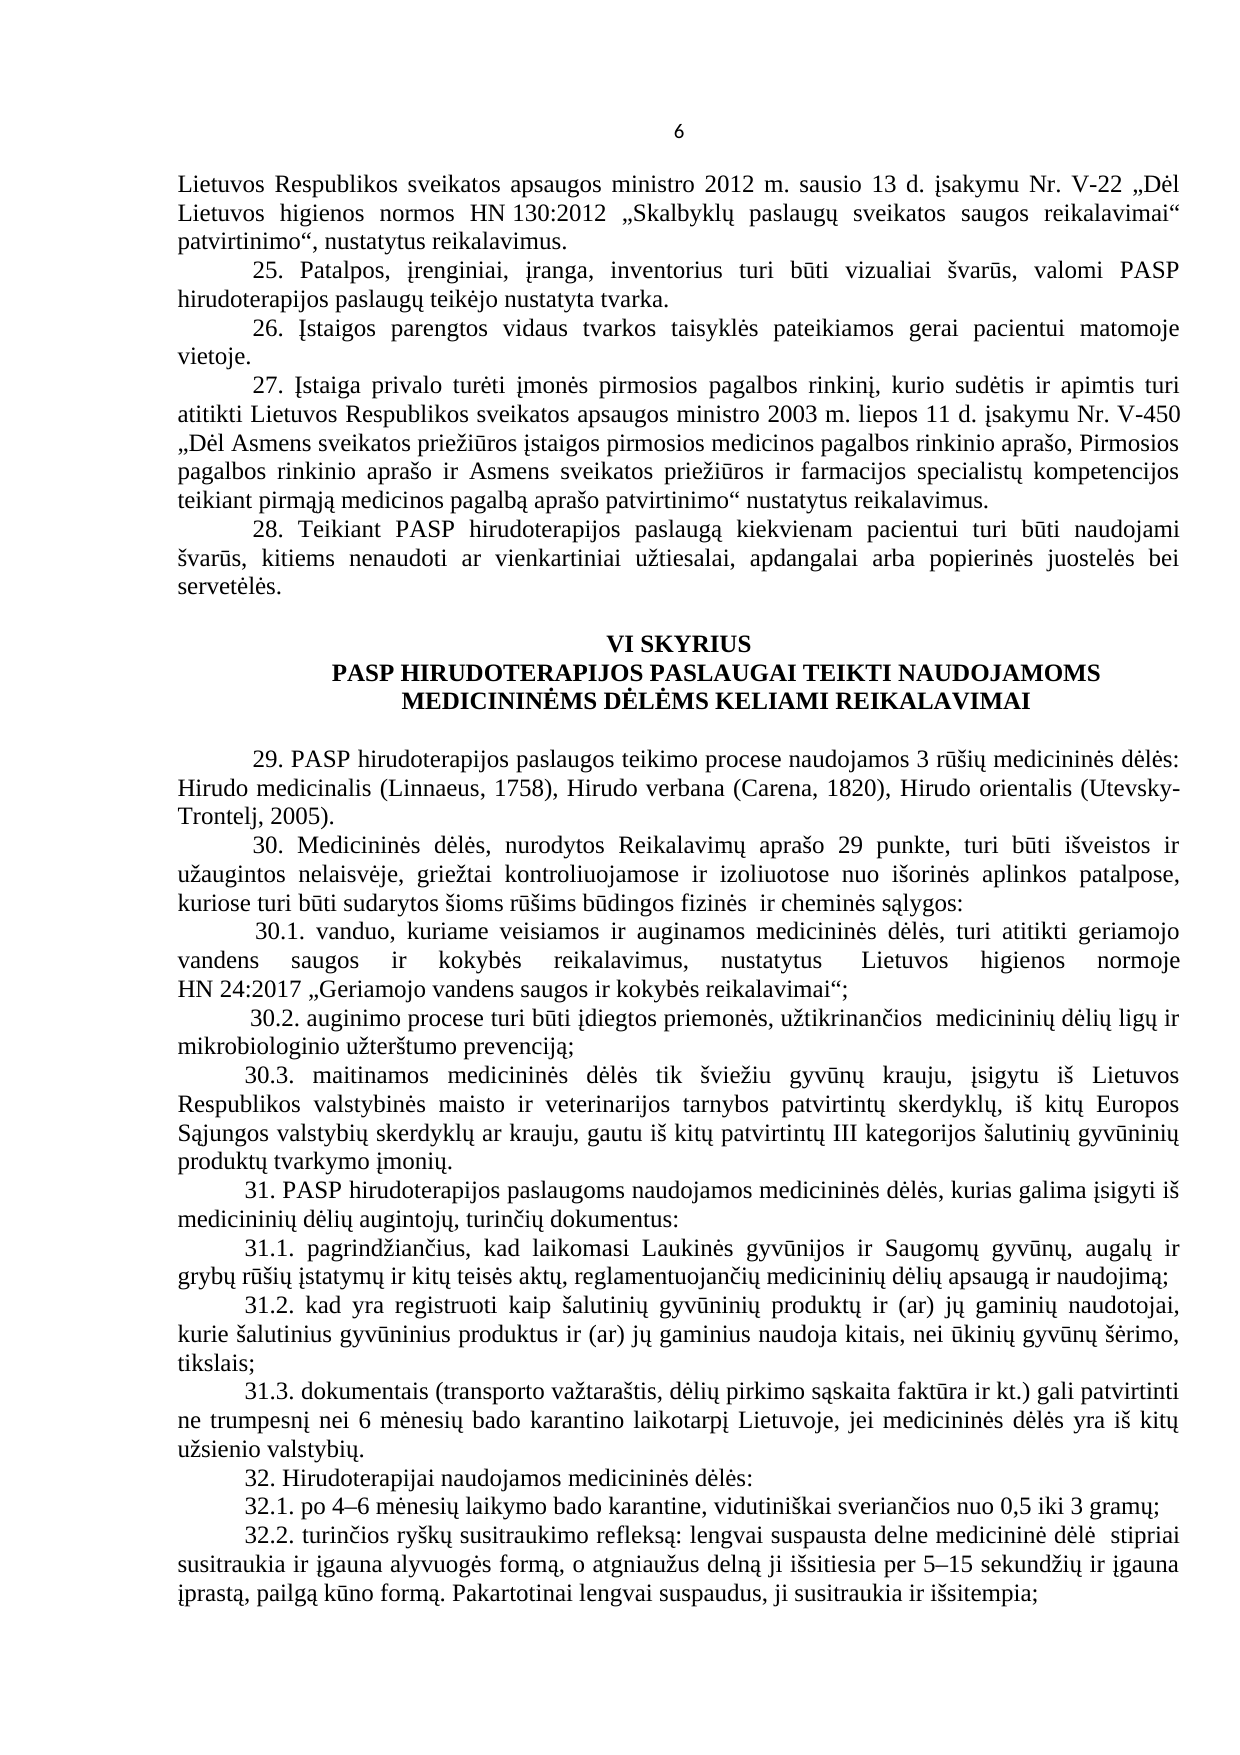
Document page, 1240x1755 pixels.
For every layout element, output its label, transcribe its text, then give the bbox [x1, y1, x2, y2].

text MEDICININĖMS DĖLĖMS KELIAMI REIKALAVIMAI [177, 686, 1181, 715]
text 28. Teikiant PASP hirudoterapijos paslaugą kiekvienam pacientui turi būti naudojami švarūs, kitiems nenaudoti ar vienkartiniai užtiesalai, apdangalai arba popierinės juostelės bei servetėlės. [177, 514, 1181, 600]
text 30.2. auginimo procese turi būti įdiegtos priemonės, užtikrinančios medicininių dėlių ligų ir mikrobiologinio užterštumo prevenciją; [177, 1003, 1181, 1060]
text 32.2. turinčios ryškų susitraukimo refleksą: lengvai suspausta delne medicininė dėlė stipriai susitraukia ir įgauna alyvuogės formą, o atgniaužus delną ji išsitiesia per 5–15 sekundžių ir įgauna įprastą, pailgą kūno formą. Pakartotinai lengvai suspaudus, ji susitraukia ir išsitempia; [177, 1520, 1181, 1606]
text 29. PASP hirudoterapijos paslaugos teikimo procese naudojamos 3 rūšių medicininės dėlės: Hirudo medicinalis (Linnaeus, 1758), Hirudo verbana (Carena, 1820), Hirudo orientalis (Utevsky-Trontelj, 2005). [177, 744, 1181, 830]
text 32.1. po 4–6 mėnesių laikymo bado karantine, vidutiniškai sveriančios nuo 0,5 iki 3 gramų; [177, 1491, 1181, 1520]
text 25. Patalpos, įrenginiai, įranga, inventorius turi būti vizualiai švarūs, valomi PASP hirudoterapijos paslaugų teikėjo nustatyta tvarka. [177, 255, 1181, 313]
text 31.2. kad yra registruoti kaip šalutinių gyvūninių produktų ir (ar) jų gaminių naudotojai, kurie šalutinius gyvūninius produktus ir (ar) jų gaminius naudoja kitais, nei ūkinių gyvūnų šėrimo, tikslais; [177, 1290, 1181, 1376]
text 31.1. pagrindžiančius, kad laikomasi Laukinės gyvūnijos ir Saugomų gyvūnų, augalų ir grybų rūšių įstatymų ir kitų teisės aktų, reglamentuojančių medicininių dėlių apsaugą ir naudojimą; [177, 1233, 1181, 1290]
text 27. Įstaiga privalo turėti įmonės pirmosios pagalbos rinkinį, kurio sudėtis ir apimtis turi atitikti Lietuvos Respublikos sveikatos apsaugos ministro 2003 m. liepos 11 d. įsakymu Nr. V-450 „Dėl Asmens sveikatos priežiūros įstaigos pirmosios medicinos pagalbos rinkinio aprašo, Pirmosios pagalbos rinkinio aprašo ir Asmens sveikatos priežiūros ir farmacijos specialistų kompetencijos teikiant pirmąją medicinos pagalbą aprašo patvirtinimo“ nustatytus reikalavimus. [177, 370, 1181, 514]
text 30.1. vanduo, kuriame veisiamos ir auginamos medicininės dėlės, turi atitikti geriamojo vandens saugos ir kokybės reikalavimus, nustatytus Lietuvos higienos normoje HN 24:2017 „Geriamojo vandens saugos ir kokybės reikalavimai“; [177, 916, 1181, 1003]
text 30. Medicininės dėlės, nurodytos Reikalavimų aprašo 29 punkte, turi būti išveistos ir užaugintos nelaisvėje, griežtai kontroliuojamose ir izoliuotose nuo išorinės aplinkos patalpose, kuriose turi būti sudarytos šioms rūšims būdingos fizinės ir cheminės sąlygos: [177, 830, 1181, 916]
text 26. Įstaigos parengtos vidaus tvarkos taisyklės pateikiamos gerai pacientui matomoje vietoje. [177, 313, 1181, 370]
text 30.3. maitinamos medicininės dėlės tik šviežiu gyvūnų krauju, įsigytu iš Lietuvos Respublikos valstybinės maisto ir veterinarijos tarnybos patvirtintų skerdyklų, iš kitų Europos Sąjungos valstybių skerdyklų ar krauju, gautu iš kitų patvirtintų III kategorijos šalutinių gyvūninių produktų tvarkymo įmonių. [177, 1060, 1181, 1175]
text VI SKYRIUS [177, 629, 1181, 658]
text PASP HIRUDOTERAPIJOS PASLAUGAI TEIKTI NAUDOJAMOMS [177, 658, 1181, 686]
text 31. PASP hirudoterapijos paslaugoms naudojamos medicininės dėlės, kurias galima įsigyti iš medicininių dėlių augintojų, turinčių dokumentus: [177, 1175, 1181, 1233]
text Lietuvos Respublikos sveikatos apsaugos ministro 2012 m. sausio 13 d. įsakymu Nr. V-22 „Dėl Lietuvos higienos normos HN 130:2012 „Skalbyklų paslaugų sveikatos saugos reikalavimai“ patvirtinimo“, nustatytus reikalavimus. [177, 169, 1181, 255]
text 31.3. dokumentais (transporto važtaraštis, dėlių pirkimo sąskaita faktūra ir kt.) gali patvirtinti ne trumpesnį nei 6 mėnesių bado karantino laikotarpį Lietuvoje, jei medicininės dėlės yra iš kitų užsienio valstybių. [177, 1376, 1181, 1463]
text 32. Hirudoterapijai naudojamos medicininės dėlės: [177, 1463, 1181, 1491]
